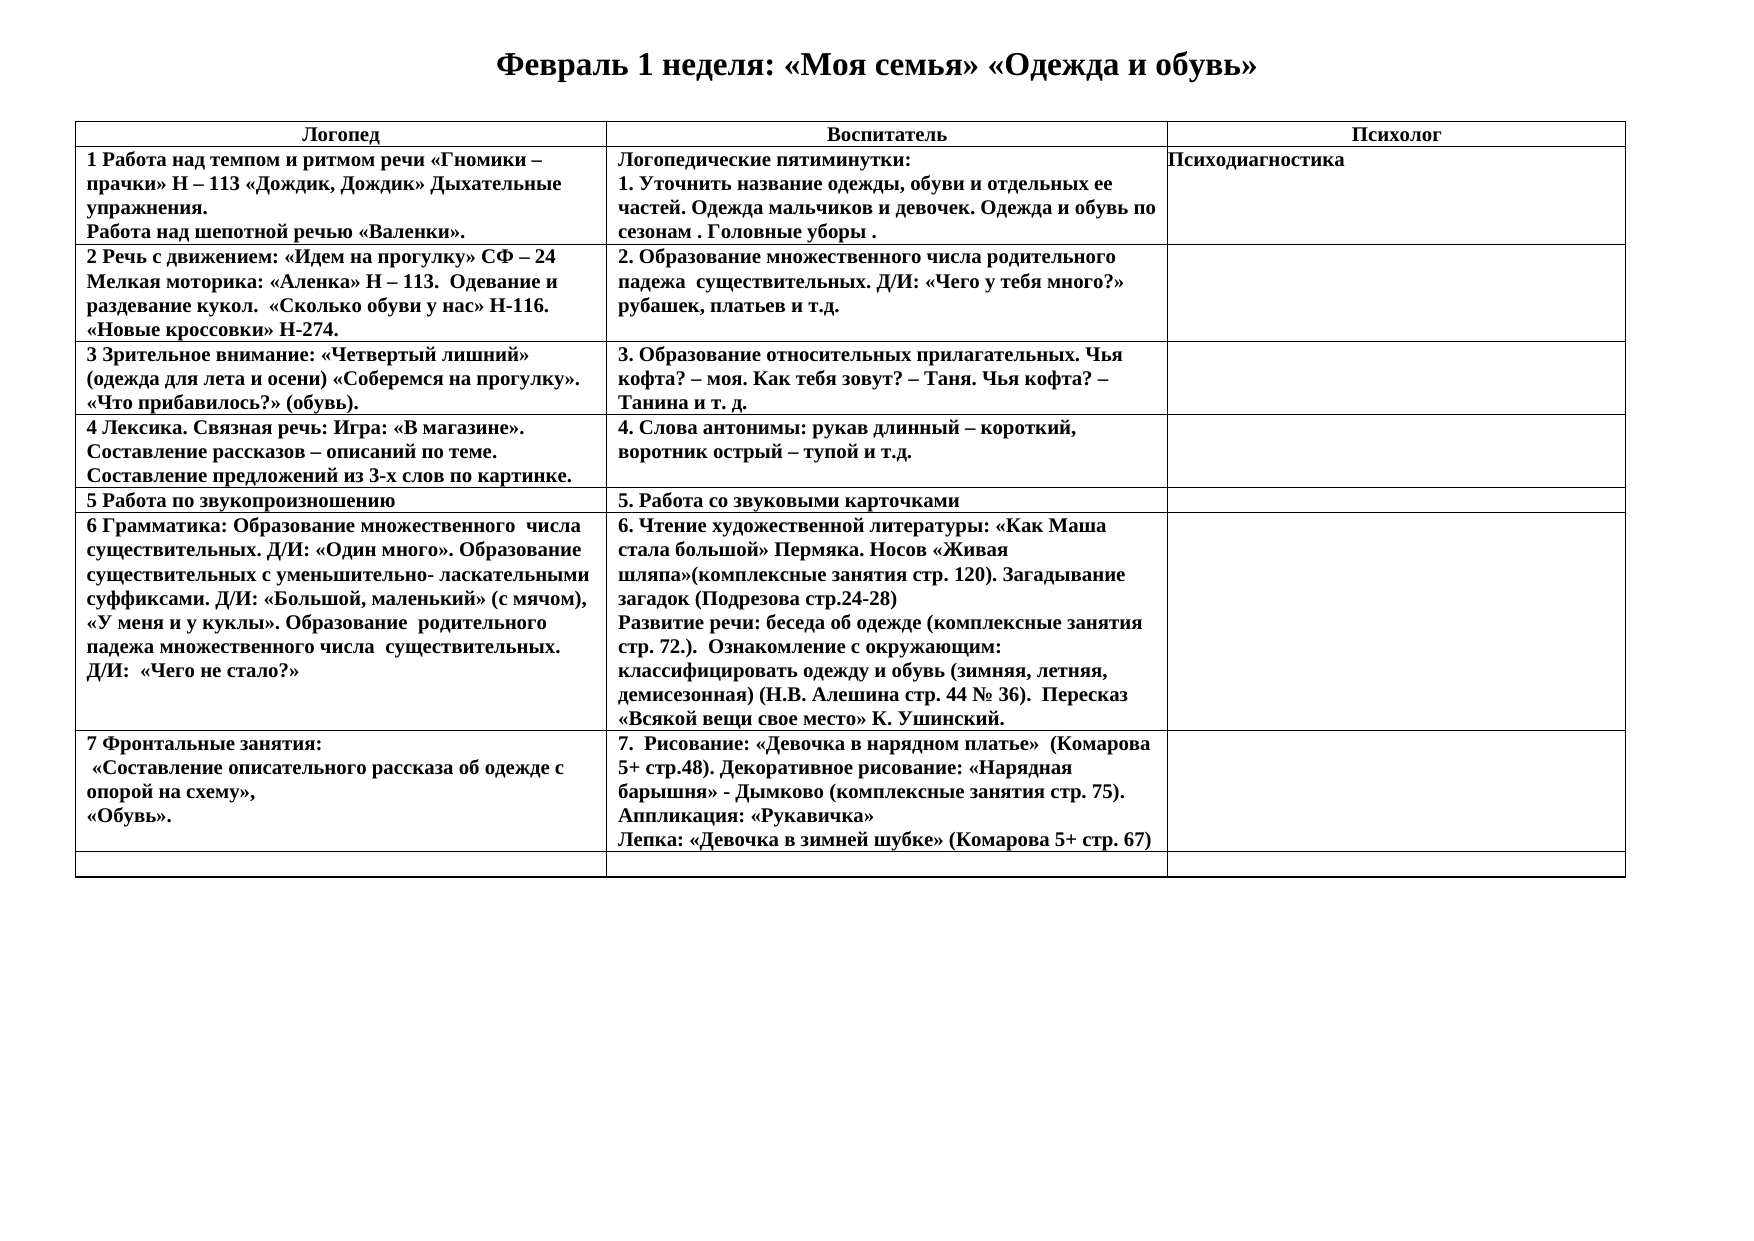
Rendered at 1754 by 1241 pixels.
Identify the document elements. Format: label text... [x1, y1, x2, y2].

table_cell 7. Рисование: «Девочка в нарядном платье» (Комарова 5+ стр.48). Декоративное рисование: «Нарядная барышня» - Дымково (комплексные занятия стр. 75). Аппликация: «Рукавичка» Лепка: «Девочка в зимней шубке» (Комарова 5+ стр. 67) [607, 731, 1167, 851]
table_cell 3. Образование относительных прилагательных. Чья кофта? – моя. Как тебя зовут? – Таня. Чья кофта? – Танина и т. д. [607, 342, 1167, 414]
table_cell 2 Речь с движением: «Идем на прогулку» СФ – 24 Мелкая моторика: «Аленка» Н – 113. Одевание и раздевание кукол. «Сколько обуви у нас» Н-116. «Новые кроссовки» Н-274. [76, 245, 606, 341]
table_cell [1168, 342, 1625, 414]
table_cell [607, 852, 1167, 876]
table_cell 4 Лексика. Связная речь: Игра: «В магазине». Составление рассказов – описаний по теме. Составление предложений из 3-х слов по картинке. [76, 415, 606, 487]
table_cell [1168, 245, 1625, 341]
table_cell 4. Слова антонимы: рукав длинный – короткий, воротник острый – тупой и т.д. [607, 415, 1167, 487]
table_cell 5 Работа по звукопроизношению [76, 488, 606, 512]
table_cell 6 Грамматика: Образование множественного числа существительных. Д/И: «Один много». Образование существительных с уменьшительно- ласкательными суффиксами. Д/И: «Большой, маленький» (с мячом), «У меня и у куклы». Образование родительного падежа множественного числа существительных. Д/И: «Чего не стало?» [76, 513, 606, 730]
table_header Психолог [1168, 122, 1625, 146]
table_cell 3 Зрительное внимание: «Четвертый лишний» (одежда для лета и осени) «Соберемся на прогулку». «Что прибавилось?» (обувь). [76, 342, 606, 414]
table_header Логопед [76, 122, 606, 146]
table_cell [76, 852, 606, 876]
table_cell 6. Чтение художественной литературы: «Как Маша стала большой» Пермяка. Носов «Живая шляпа»(комплексные занятия стр. 120). Загадывание загадок (Подрезова стр.24-28) Развитие речи: беседа об одежде (комплексные занятия стр. 72.). Ознакомление с окружающим: классифицировать одежду и обувь (зимняя, летняя, демисезонная) (Н.В. Алешина стр. 44 № 36). Пересказ «Всякой вещи свое место» К. Ушинский. [607, 513, 1167, 730]
table_cell Логопедические пятиминутки: 1. Уточнить название одежды, обуви и отдельных ее частей. Одежда мальчиков и девочек. Одежда и обувь по сезонам . Головные уборы . [607, 147, 1167, 243]
table_header Воспитатель [607, 122, 1167, 146]
table_cell 1 Работа над темпом и ритмом речи «Гномики – прачки» Н – 113 «Дождик, Дождик» Дыхательные упражнения. Работа над шепотной речью «Валенки». [76, 147, 606, 243]
table_cell [1168, 513, 1625, 730]
table_cell 5. Работа со звуковыми карточками [607, 488, 1167, 512]
table_cell [1168, 488, 1625, 512]
table_cell [1168, 415, 1625, 487]
table_cell Психодиагностика [1168, 147, 1625, 243]
text Февраль 1 неделя: «Моя семья» «Одежда и обувь» [75, 44, 1679, 83]
table_cell 7 Фронтальные занятия: «Составление описательного рассказа об одежде с опорой на схему», «Обувь». [76, 731, 606, 851]
table_cell [1168, 731, 1625, 851]
table_cell [1168, 852, 1625, 876]
table_cell 2. Образование множественного числа родительного падежа существительных. Д/И: «Чего у тебя много?» рубашек, платьев и т.д. [607, 245, 1167, 341]
